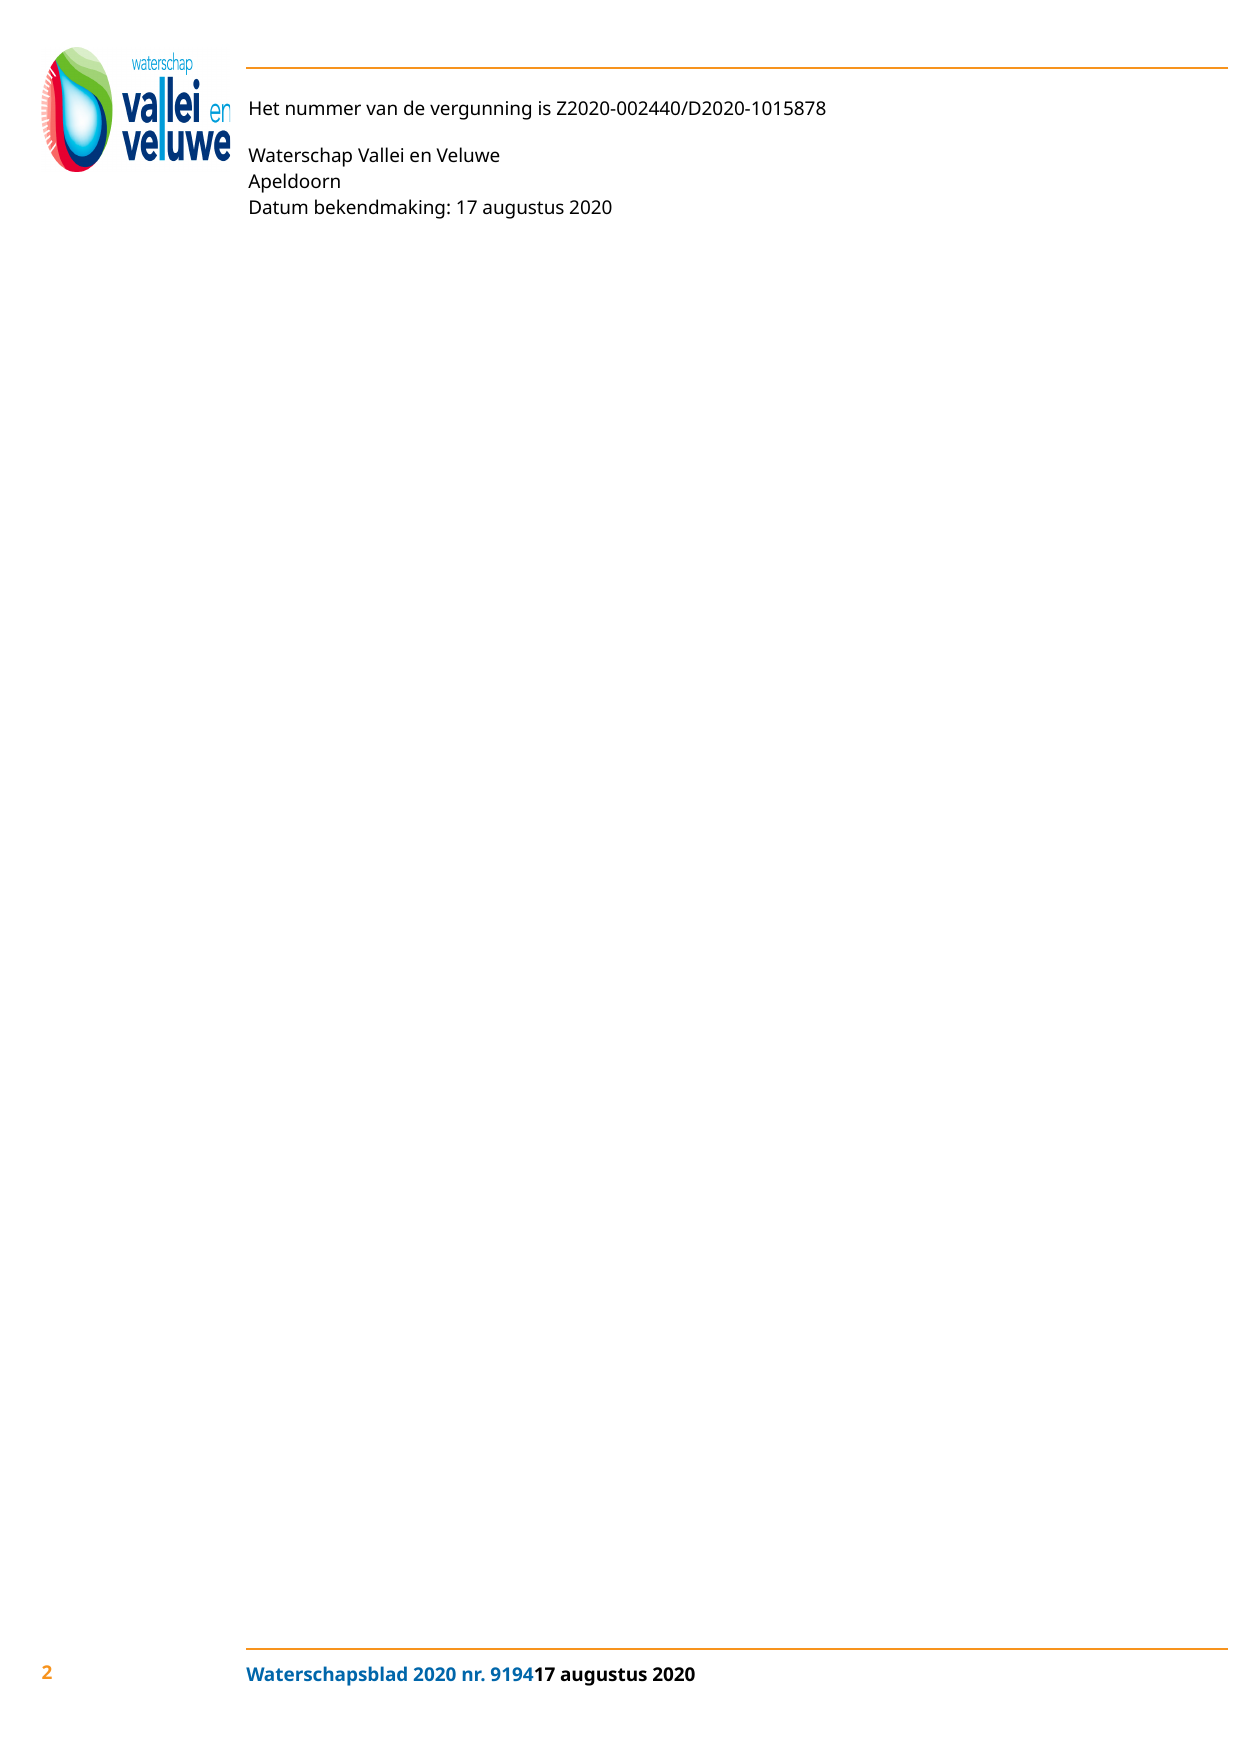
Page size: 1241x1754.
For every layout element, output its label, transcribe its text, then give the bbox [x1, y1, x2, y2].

text Waterschap Vallei en Veluwe [248, 143, 1152, 168]
text Het nummer van de vergunning is Z2020-002440/D2020-1015878 [248, 95, 1152, 121]
text Apeldoorn [248, 168, 1152, 194]
picture [41, 47, 231, 172]
text Datum bekendmaking: 17 augustus 2020 [248, 194, 1152, 220]
